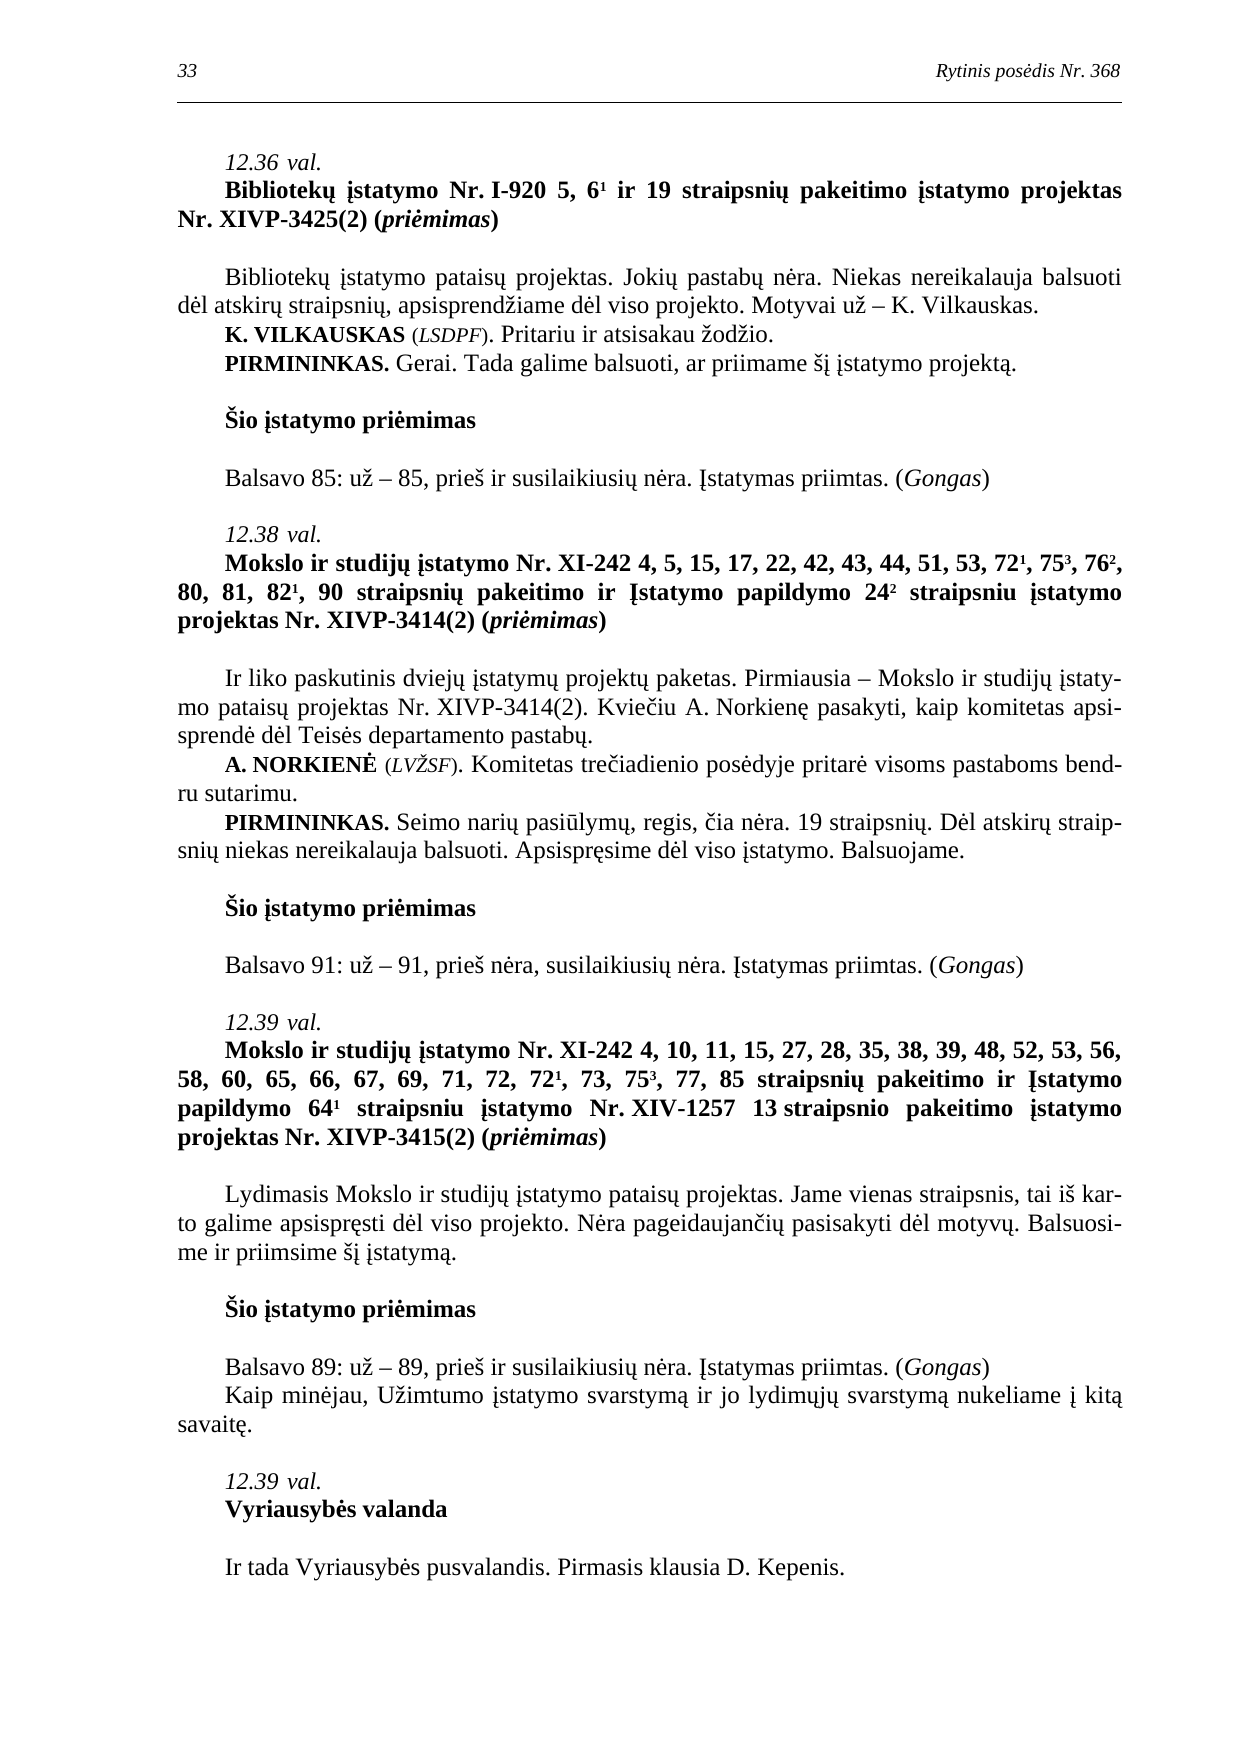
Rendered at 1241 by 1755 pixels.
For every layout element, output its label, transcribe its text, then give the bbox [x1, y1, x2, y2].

text PIRMININKAS. Ge­rai. Ta­da ga­li­me bal­suo­ti, ar pri­ima­me šį įsta­ty­mo pro­jek­tą. [177, 348, 1122, 377]
text 12.39 val. [224, 1008, 1122, 1036]
text Ly­di­ma­sis Moks­lo ir stu­di­jų įsta­ty­mo pa­tai­sų pro­jek­tas. Ja­me vie­nas straips­nis, tai iš kar­to ga­li­me ap­si­spręs­ti dėl vi­so pro­jek­to. Nė­ra pa­gei­dau­jan­čių pa­si­sa­ky­ti dėl mo­ty­vų. Bal­suo­si­me ir pri­im­si­me šį įsta­ty­mą. [177, 1179, 1122, 1266]
text 12.39 val. [224, 1467, 1122, 1494]
text 12.38 val. [224, 520, 1122, 548]
text 12.36 val. [224, 148, 1122, 175]
text Vy­riau­sy­bės va­lan­da [177, 1494, 1122, 1523]
text A. NORKIENĖ (LVŽSF). Ko­mi­te­tas tre­čia­die­nio po­sė­dy­je pri­ta­rė vi­soms pa­sta­boms ben­d­ru su­ta­ri­mu. [177, 749, 1122, 807]
text Šio įsta­ty­mo pri­ėmi­mas [177, 405, 1122, 434]
text Bib­lio­te­kų įsta­ty­mo Nr. I-920 5, 61 ir 19 straips­nių pa­kei­ti­mo įsta­ty­mo pro­jek­tas Nr. XIVP-3425(2) (pri­ėmi­mas) [177, 175, 1122, 233]
text Ir li­ko pas­ku­ti­nis dvie­jų įsta­ty­mų pro­jek­tų pa­ke­tas. Pir­miau­sia – Moks­lo ir stu­di­jų įsta­ty­mo pa­tai­sų pro­jek­tas Nr. XIVP-3414(2). Kvie­čiu A. Nor­kie­nę pa­sa­ky­ti, kaip ko­mi­te­tas ap­si­spren­dė dėl Tei­sės de­par­ta­men­to pa­sta­bų. [177, 663, 1122, 749]
text Bal­sa­vo 91: už – 91, prieš nė­ra, su­si­lai­kiu­sių nė­ra. Įsta­ty­mas pri­im­tas. (Gon­gas) [177, 950, 1122, 979]
text Ir ta­da Vy­riau­sy­bės pus­va­lan­dis. Pir­ma­sis klau­sia D. Ke­pe­nis. [177, 1552, 1122, 1581]
text Šio įsta­ty­mo pri­ėmi­mas [177, 1294, 1122, 1323]
text Bal­sa­vo 85: už – 85, prieš ir su­si­lai­kiu­sių nė­ra. Įsta­ty­mas pri­im­tas. (Gon­gas) [177, 463, 1122, 492]
text Bal­sa­vo 89: už – 89, prieš ir su­si­lai­kiu­sių nė­ra. Įsta­ty­mas pri­im­tas. (Gon­gas) [177, 1352, 1122, 1381]
text Moks­lo ir stu­di­jų įsta­ty­mo Nr. XI-242 4, 10, 11, 15, 27, 28, 35, 38, 39, 48, 52, 53, 56, 58, 60, 65, 66, 67, 69, 71, 72, 721, 73, 753, 77, 85 straips­nių pa­kei­ti­mo ir Įsta­ty­mo papildymo 641 straips­niu įsta­ty­mo Nr. XIV-1257 13 straips­nio pa­kei­ti­mo įsta­ty­mo projek­tas Nr. XIVP-3415(2) (pri­ėmi­mas) [177, 1036, 1122, 1151]
text Bib­lio­te­kų įsta­ty­mo pa­tai­sų pro­jek­tas. Jo­kių pa­sta­bų nė­ra. Nie­kas ne­rei­ka­lau­ja bal­suo­ti dėl at­ski­rų straips­nių, ap­si­spren­džia­me dėl vi­so pro­jek­to. Mo­ty­vai už – K. Vil­kaus­kas. [177, 262, 1122, 319]
text K. VILKAUSKAS (LSDPF). Pri­ta­riu ir at­si­sa­kau žo­džio. [177, 319, 1122, 348]
text PIRMININKAS. Sei­mo na­rių pa­siū­ly­mų, re­gis, čia nė­ra. 19 straips­nių. Dėl at­ski­rų straip­s­nių nie­kas ne­rei­ka­lau­ja bal­suo­ti. Ap­si­sprę­si­me dėl vi­so įsta­ty­mo. Bal­suo­ja­me. [177, 807, 1122, 864]
text Kaip mi­nė­jau, Už­im­tu­mo įsta­ty­mo svars­ty­mą ir jo ly­di­mų­jų svars­ty­mą nu­ke­lia­me į ki­tą sa­vai­tę. [177, 1381, 1122, 1438]
text Šio įsta­ty­mo pri­ėmi­mas [177, 893, 1122, 922]
text Moks­lo ir stu­di­jų įsta­ty­mo Nr. XI-242 4, 5, 15, 17, 22, 42, 43, 44, 51, 53, 721, 753, 762, 80, 81, 821, 90 straips­nių pa­kei­ti­mo ir Įsta­ty­mo pa­pil­dy­mo 242 straips­niu įsta­ty­mo projek­tas Nr. XIVP-3414(2) (pri­ėmi­mas) [177, 548, 1122, 634]
